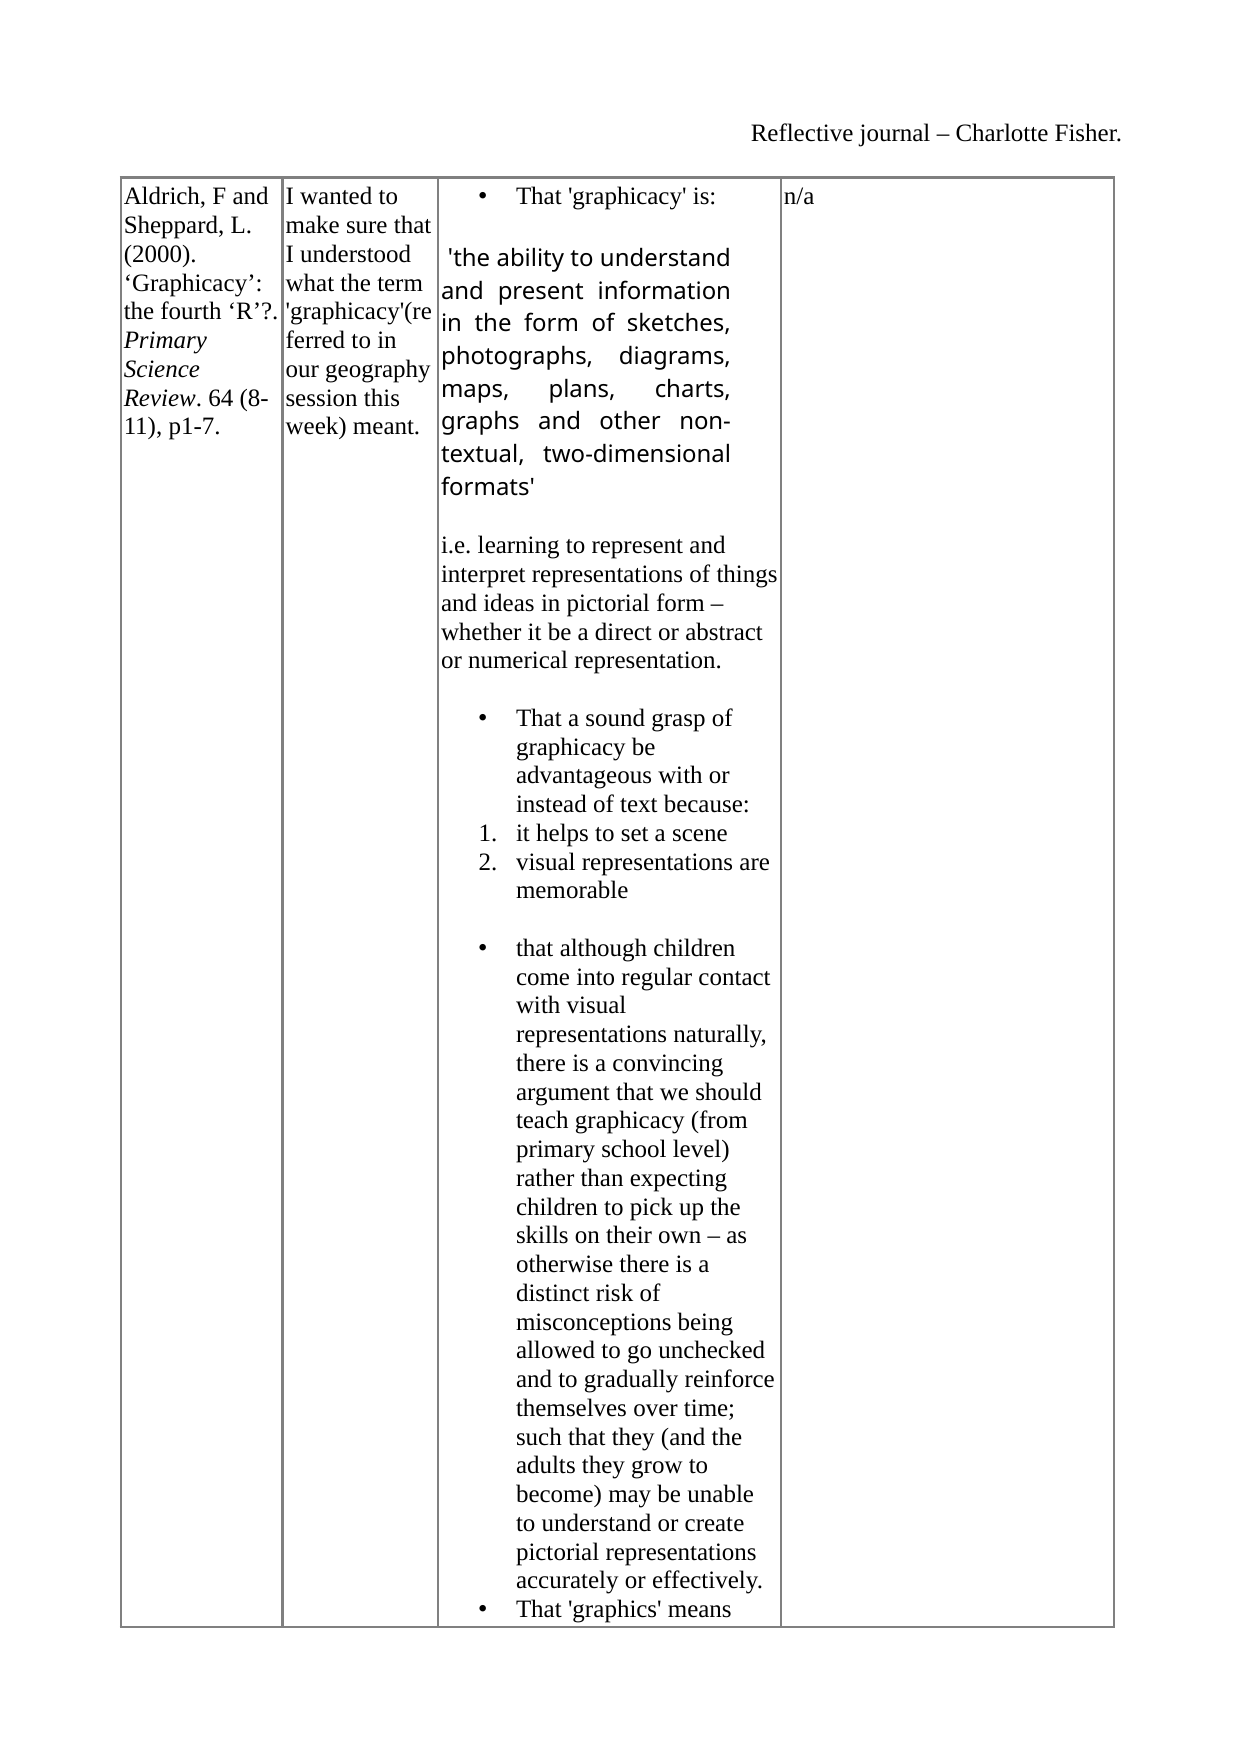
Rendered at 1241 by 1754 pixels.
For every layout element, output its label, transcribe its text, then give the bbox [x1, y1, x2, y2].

table_cell That 'graphicacy' is: 'the ability to understand and present information in the form of sketches, photographs, diagrams, maps, plans, charts, graphs and other non-textual, two-dimensional formats' i.e. learning to represent and interpret representations of things and ideas in pictorial form – whether it be a direct or abstract or numerical representation. That a sound grasp of graphicacy be advantageous with or instead of text because: it helps to set a scene visual representations are memorable that although children come into regular contact with visual representations naturally, there is a convincing argument that we should teach graphicacy (from primary school level) rather than expecting children to pick up the skills on their own – as otherwise there is a distinct risk of misconceptions being allowed to go unchecked and to gradually reinforce themselves over time; such that they (and the adults they grow to become) may be unable to understand or create pictorial representations accurately or effectively. That 'graphics' means 'visual representation' A simple way to remember (and teach pupils to remember) the criteria to apply when looking at graphics (CLEAR): [439, 179, 780, 1626]
table_cell I wanted to make sure that I understood what the term 'graphicacy'(referred to in our geography session this week) meant. [284, 179, 437, 1626]
table_cell n/a [782, 179, 1113, 1626]
table_cell Aldrich, F and Sheppard, L. (2000). ‘Graphicacy’: the fourth ‘R’?. Primary Science Review. 64 (8-11), p1-7. [122, 179, 281, 1626]
